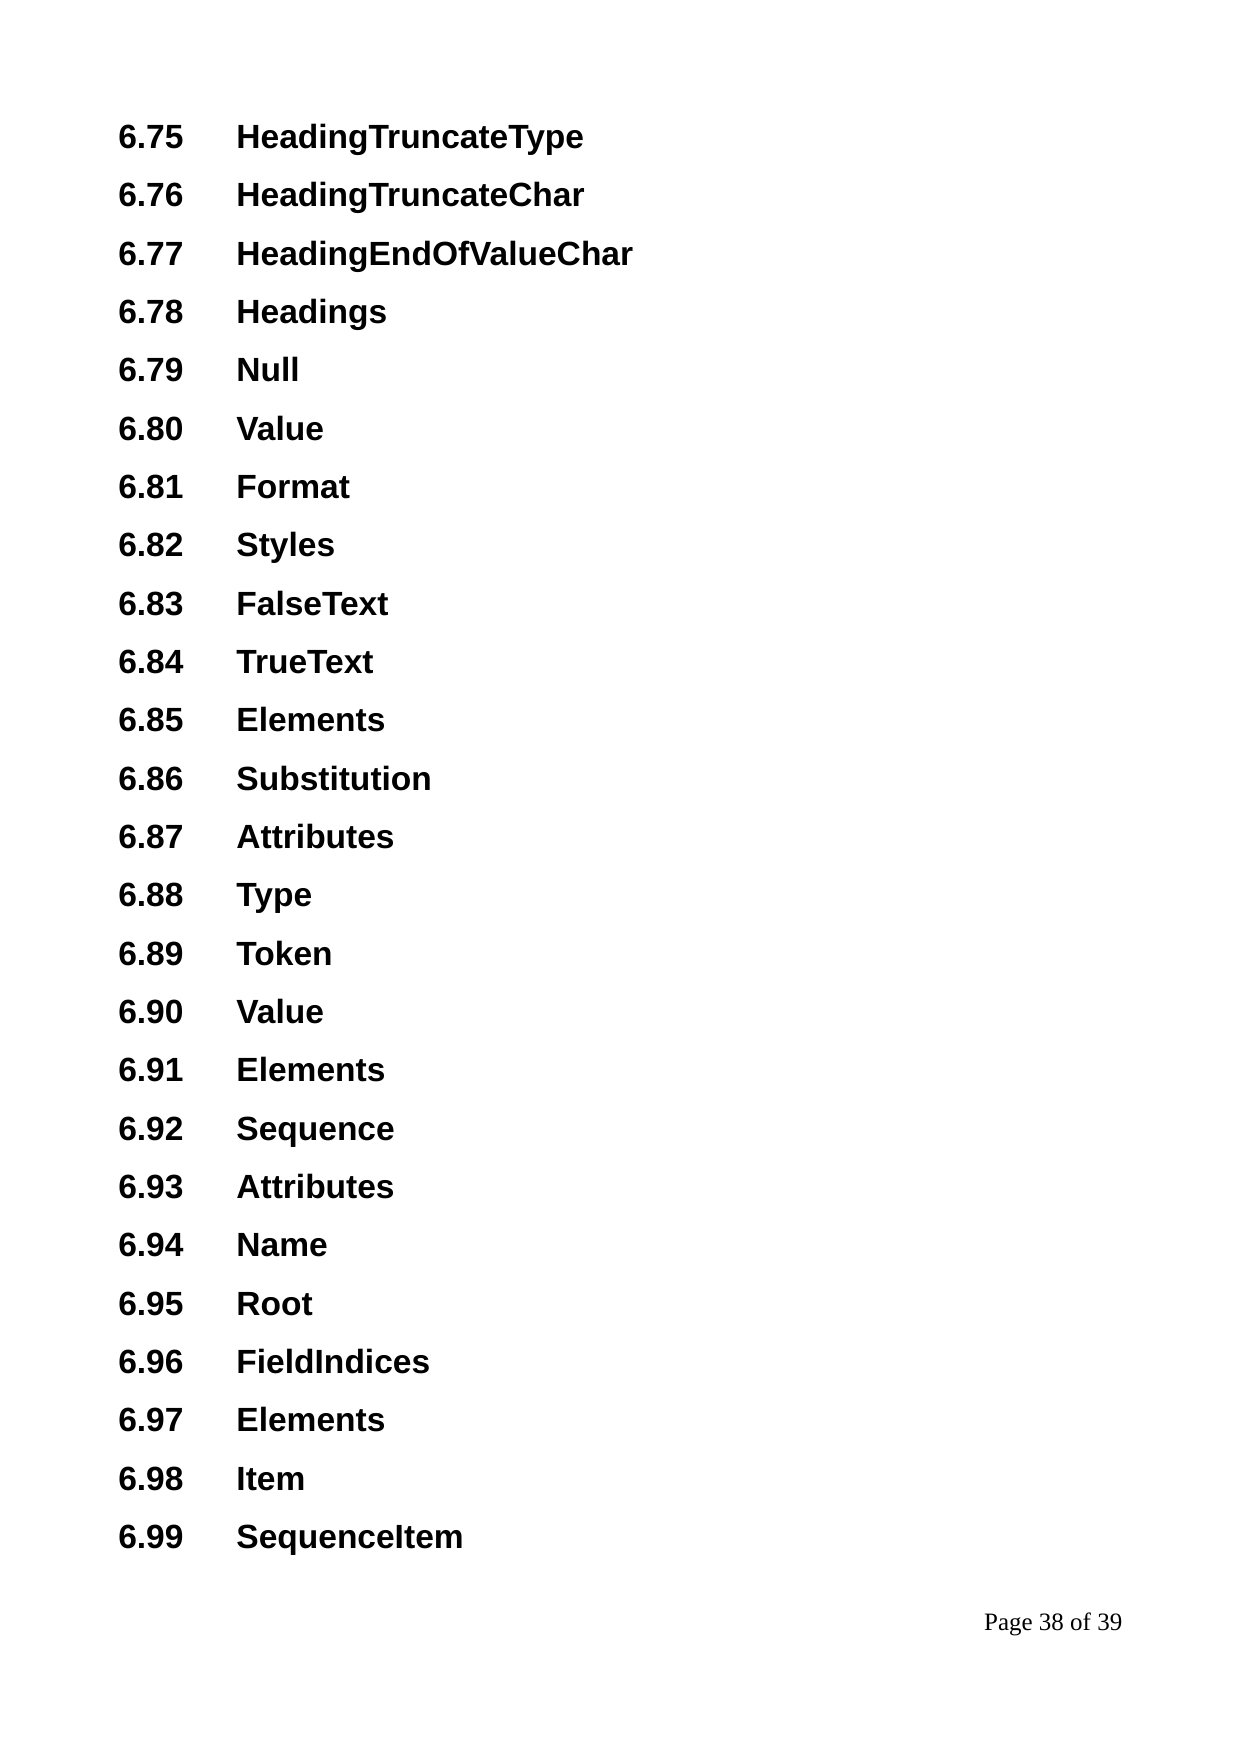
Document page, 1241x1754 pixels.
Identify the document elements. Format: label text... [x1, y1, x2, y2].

subtitle Format [118, 468, 1122, 506]
subtitle Type [118, 876, 1122, 914]
subtitle Token [118, 935, 1122, 972]
subtitle Styles [118, 526, 1122, 564]
subtitle Elements [118, 701, 1122, 739]
subtitle HeadingTruncateChar [118, 176, 1122, 214]
subtitle Value [118, 410, 1122, 447]
subtitle Elements [118, 1051, 1122, 1089]
subtitle SequenceItem [118, 1518, 1122, 1556]
subtitle HeadingTruncateType [118, 118, 1122, 156]
subtitle Name [118, 1226, 1122, 1264]
subtitle HeadingEndOfValueChar [118, 235, 1122, 272]
subtitle Value [118, 993, 1122, 1031]
subtitle TrueText [118, 643, 1122, 681]
subtitle FalseText [118, 585, 1122, 622]
subtitle Attributes [118, 818, 1122, 856]
subtitle Attributes [118, 1168, 1122, 1206]
subtitle Substitution [118, 760, 1122, 797]
subtitle FieldIndices [118, 1343, 1122, 1381]
subtitle Item [118, 1460, 1122, 1497]
subtitle Headings [118, 293, 1122, 331]
subtitle Sequence [118, 1110, 1122, 1147]
subtitle Root [118, 1285, 1122, 1322]
subtitle Elements [118, 1401, 1122, 1439]
subtitle Null [118, 351, 1122, 389]
